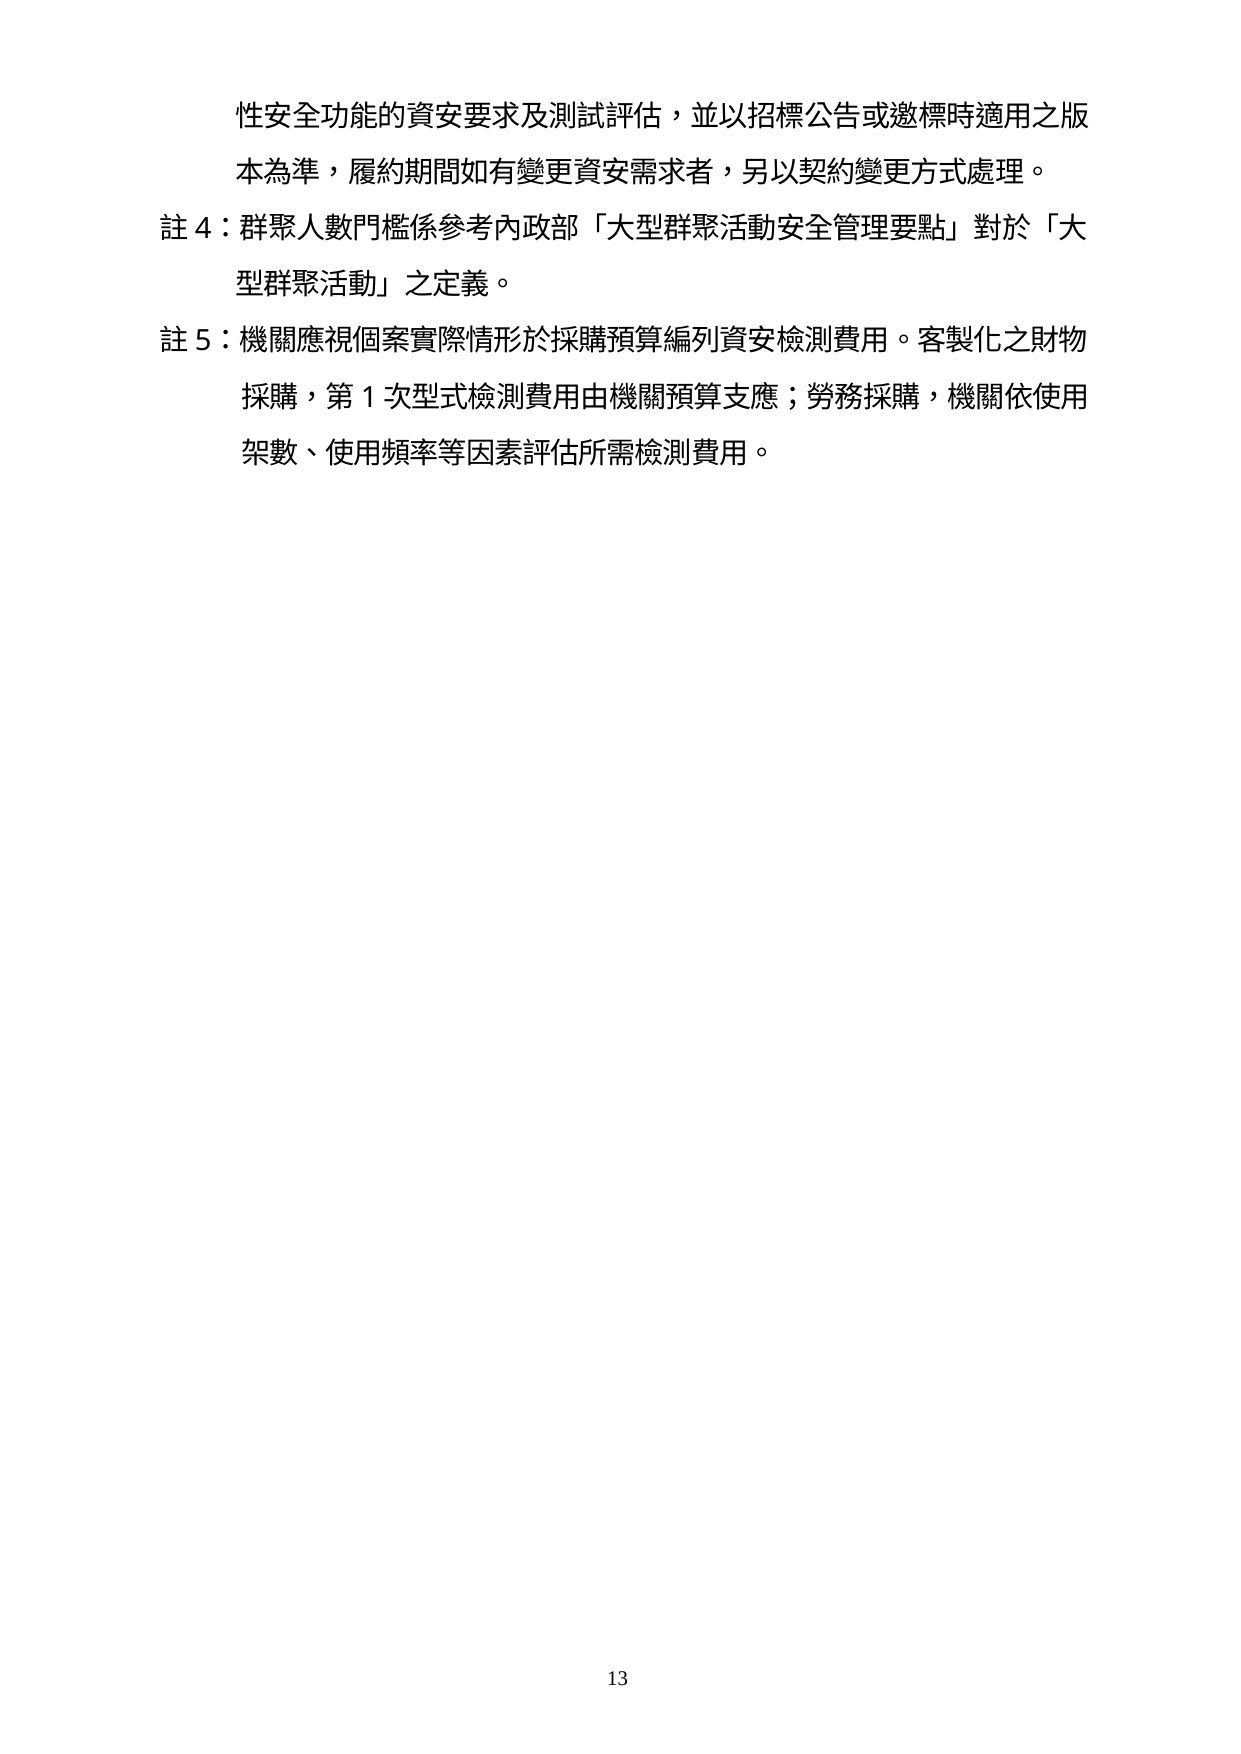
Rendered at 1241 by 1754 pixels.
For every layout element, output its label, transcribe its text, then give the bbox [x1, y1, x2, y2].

text 註4：群聚人數門檻係參考內政部「大型群聚活動安全管理要點」對於「大型群聚活動」之定義。 [159, 198, 1090, 310]
text 註5：機關應視個案實際情形於採購預算編列資安檢測費用。客製化之財物採購，第1次型式檢測費用由機關預算支應；勞務採購，機關依使用架數、使用頻率等因素評估所需檢測費用。 [159, 310, 1090, 479]
text 性安全功能的資安要求及測試評估，並以招標公告或邀標時適用之版本為準，履約期間如有變更資安需求者，另以契約變更方式處理。 [159, 85, 1090, 198]
